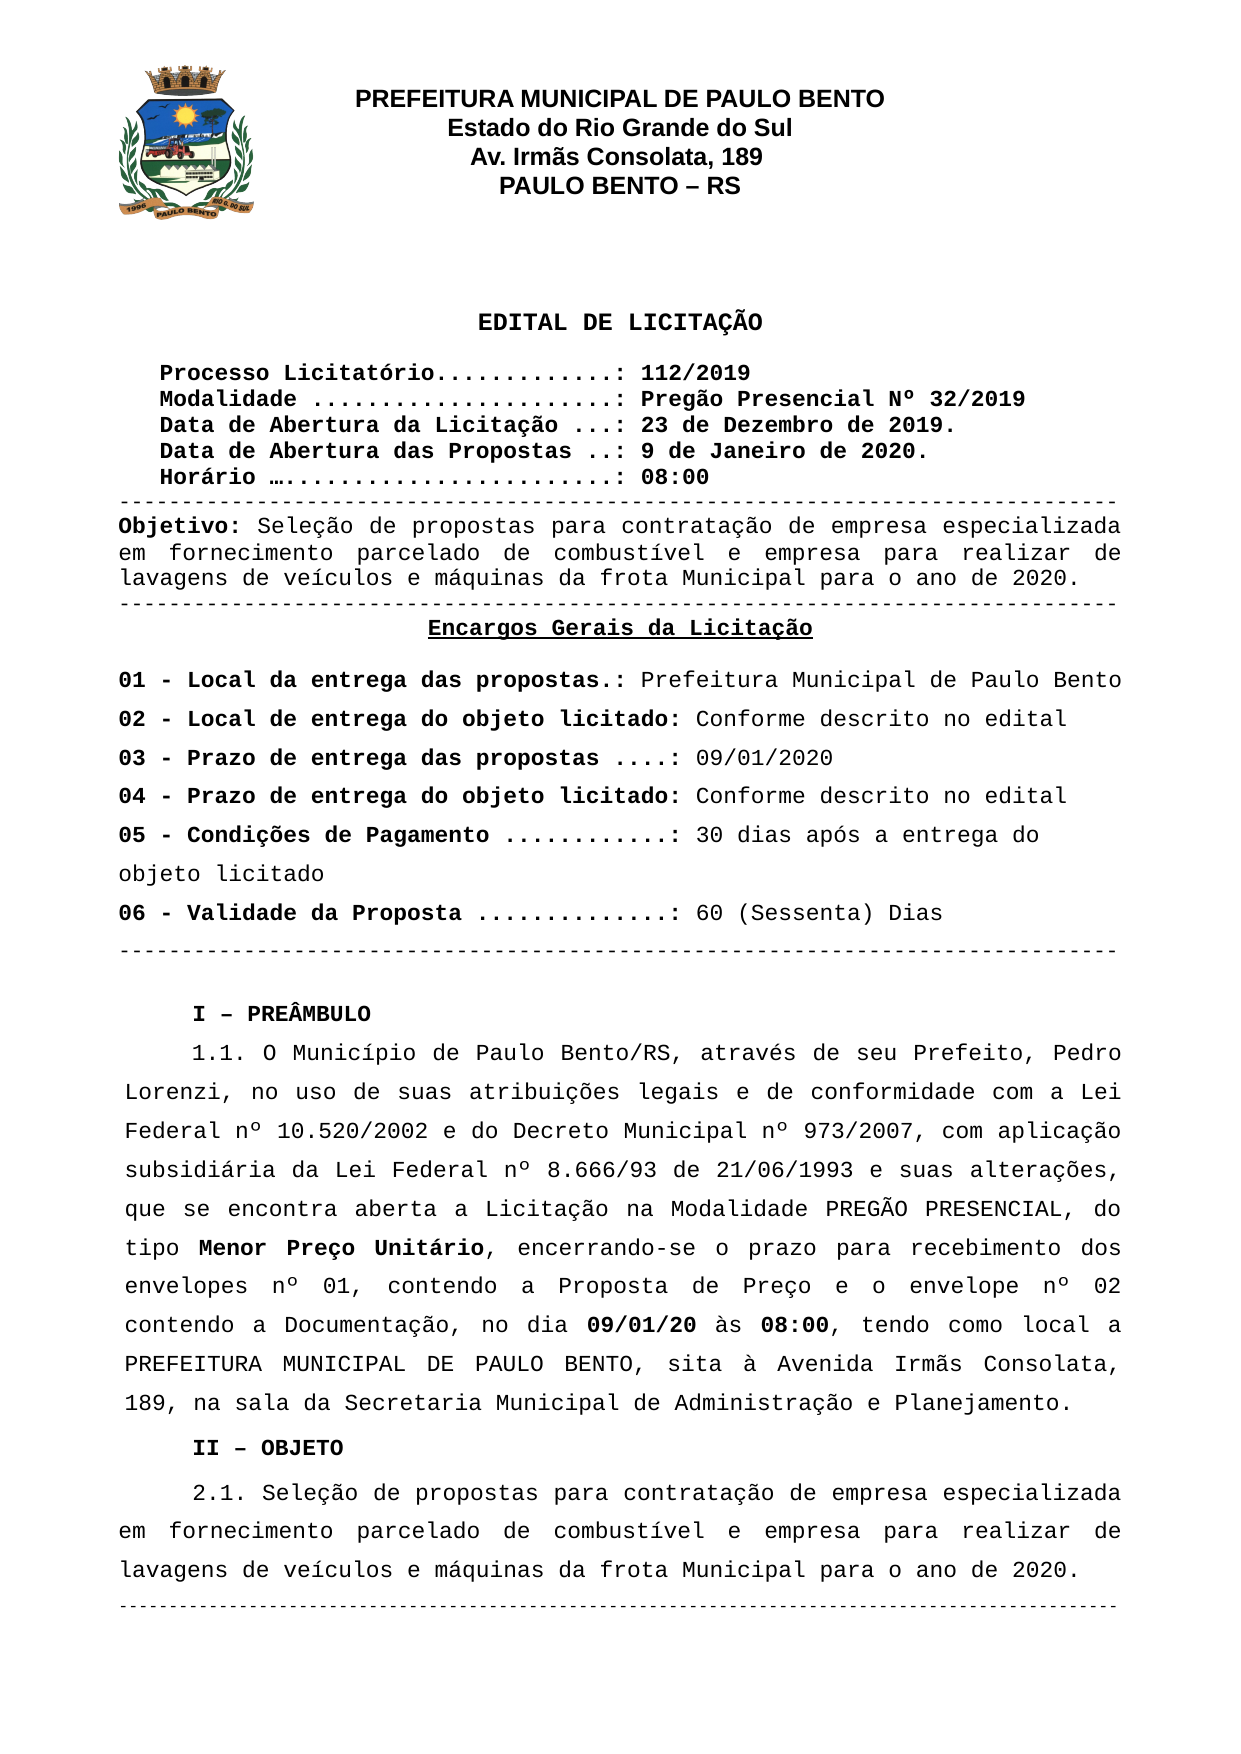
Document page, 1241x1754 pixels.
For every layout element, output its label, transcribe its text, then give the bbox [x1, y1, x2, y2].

text Objetivo: Seleção de propostas para contratação de empresa especializada em fornecimento parcelado de combustível e empresa para realizar de lavagens de veículos e máquinas da frota Municipal para o ano de 2020. [118, 515, 1122, 593]
text Modalidade ......................: Pregão Presencial Nº 32/2019 [118, 387, 1122, 413]
picture [118, 65, 254, 220]
text 04 - Prazo de entrega do objeto licitado: Conforme descrito no edital [118, 785, 1122, 811]
text 2.1. Seleção de propostas para contratação de empresa especializada em fornecimento parcelado de combustível e empresa para realizar de lavagens de veículos e máquinas da frota Municipal para o ano de 2020. [118, 1481, 1122, 1584]
text Processo Licitatório.............: 112/2019 [118, 362, 1122, 387]
text I – PREÂMBULO [118, 1003, 1122, 1029]
text -------------------------------------------------------------------------------- [118, 940, 1122, 964]
text II – OBJETO [118, 1436, 1122, 1462]
text 06 - Validade da Proposta ..............: 60 (Sessenta) Dias [118, 901, 1122, 927]
text Data de Abertura das Propostas ..: 9 de Janeiro de 2020. [118, 439, 1122, 465]
text Data de Abertura da Licitação ...: 23 de Dezembro de 2019. [118, 413, 1122, 439]
text -------------------------------------------------------------------------------- [118, 593, 1122, 616]
text 02 - Local de entrega do objeto licitado: Conforme descrito no edital [118, 707, 1122, 733]
text 03 - Prazo de entrega das propostas ....: 09/01/2020 [118, 746, 1122, 772]
text Encargos Gerais da Licitação [118, 616, 1122, 642]
text EDITAL DE LICITAÇÃO [118, 309, 1122, 338]
text 1.1. O Município de Paulo Bento/RS, através de seu Prefeito, Pedro Lorenzi, no uso de suas atribuições legais e de conformidade com a Lei Federal nº 10.520/2002 e do Decreto Municipal nº 973/2007, com aplicação subsidiária da Lei Federal nº 8.666/93 de 21/06/1993 e suas alterações, que se encontra aberta a Licitação na Modalidade PREGÃO PRESENCIAL, do tipo Menor Preço Unitário, encerrando-se o prazo para recebimento dos envelopes nº 01, contendo a Proposta de Preço e o envelope nº 02 contendo a Documentação, no dia 09/01/20 às 08:00, tendo como local a PREFEITURA MUNICIPAL DE PAULO BENTO, sita à Avenida Irmãs Consolata, 189, na sala da Secretaria Municipal de Administração e Planejamento. [124, 1042, 1122, 1417]
text 01 - Local da entrega das propostas.: Prefeitura Municipal de Paulo Bento [118, 668, 1122, 694]
text -------------------------------------------------------------------------------- [118, 491, 1122, 515]
text Horário …........................: 08:00 [118, 465, 1122, 491]
text 05 - Condições de Pagamento ............: 30 dias após a entrega do objeto licitado [118, 824, 1122, 888]
